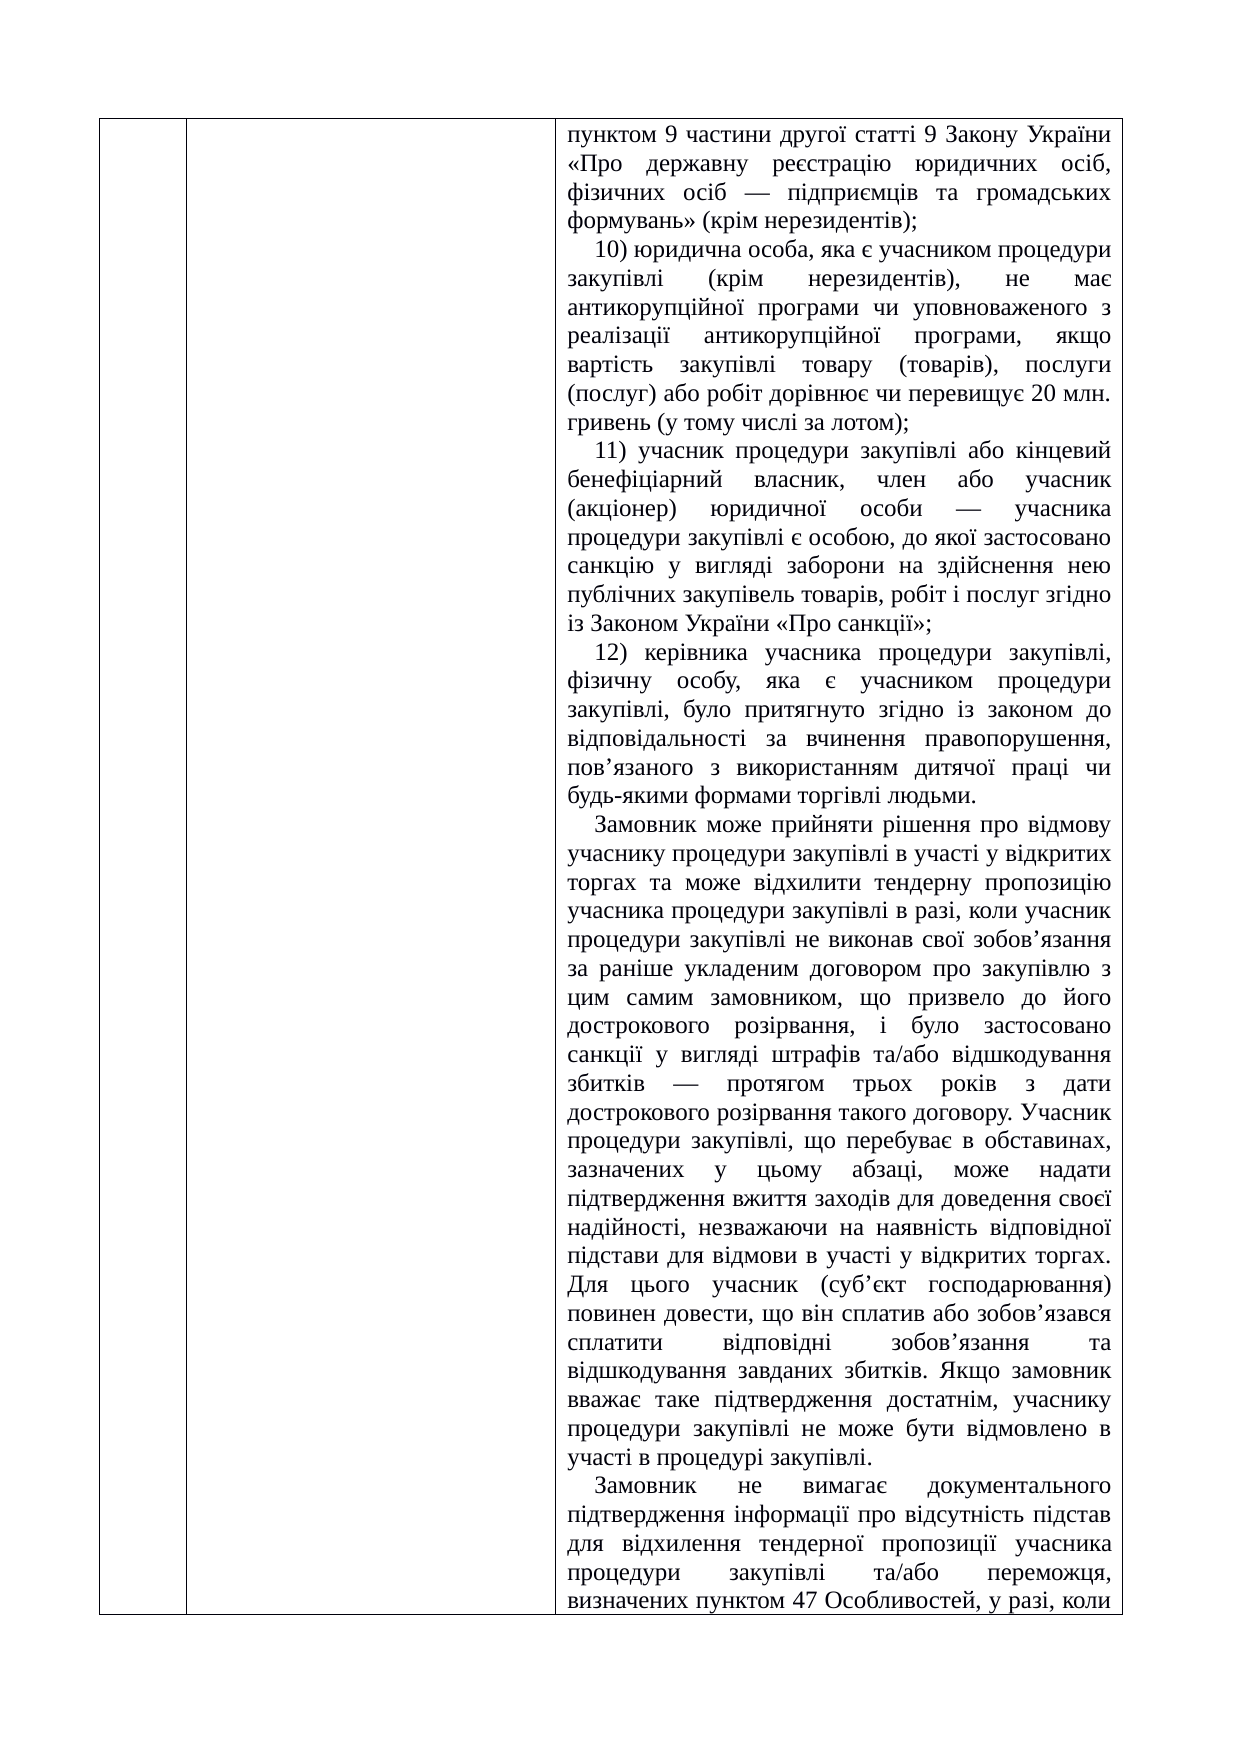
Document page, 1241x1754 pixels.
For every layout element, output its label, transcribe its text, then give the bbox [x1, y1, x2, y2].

table_cell [100, 119, 186, 1614]
table_cell [187, 119, 555, 1614]
table_cell пунктом 9 частини другої статті 9 Закону України «Про державну реєстрацію юридичних осіб, фізичних осіб — підприємців та громадських формувань» (крім нерезидентів); 10) юридична особа, яка є учасником процедури закупівлі (крім нерезидентів), не має антикорупційної програми чи уповноваженого з реалізації антикорупційної програми, якщо вартість закупівлі товару (товарів), послуги (послуг) або робіт дорівнює чи перевищує 20 млн. гривень (у тому числі за лотом); 11) учасник процедури закупівлі або кінцевий бенефіціарний власник, член або учасник (акціонер) юридичної особи — учасника процедури закупівлі є особою, до якої застосовано санкцію у вигляді заборони на здійснення нею публічних закупівель товарів, робіт і послуг згідно із Законом України «Про санкції»; 12) керівника учасника процедури закупівлі, фізичну особу, яка є учасником процедури закупівлі, було притягнуто згідно із законом до відповідальності за вчинення правопорушення, пов’язаного з використанням дитячої праці чи будь-якими формами торгівлі людьми. Замовник може прийняти рішення про відмову учаснику процедури закупівлі в участі у відкритих торгах та може відхилити тендерну пропозицію учасника процедури закупівлі в разі, коли учасник процедури закупівлі не виконав свої зобов’язання за раніше укладеним договором про закупівлю з цим самим замовником, що призвело до його дострокового розірвання, і було застосовано санкції у вигляді штрафів та/або відшкодування збитків — протягом трьох років з дати дострокового розірвання такого договору. Учасник процедури закупівлі, що перебуває в обставинах, зазначених у цьому абзаці, може надати підтвердження вжиття заходів для доведення своєї надійності, незважаючи на наявність відповідної підстави для відмови в участі у відкритих торгах. Для цього учасник (суб’єкт господарювання) повинен довести, що він сплатив або зобов’язався сплатити відповідні зобов’язання та відшкодування завданих збитків. Якщо замовник вважає таке підтвердження достатнім, учаснику процедури закупівлі не може бути відмовлено в участі в процедурі закупівлі. Замовник не вимагає документального підтвердження інформації про відсутність підстав для відхилення тендерної пропозиції учасника процедури закупівлі та/або переможця, визначених пунктом 47 Особливостей, у разі, коли [556, 119, 1122, 1614]
